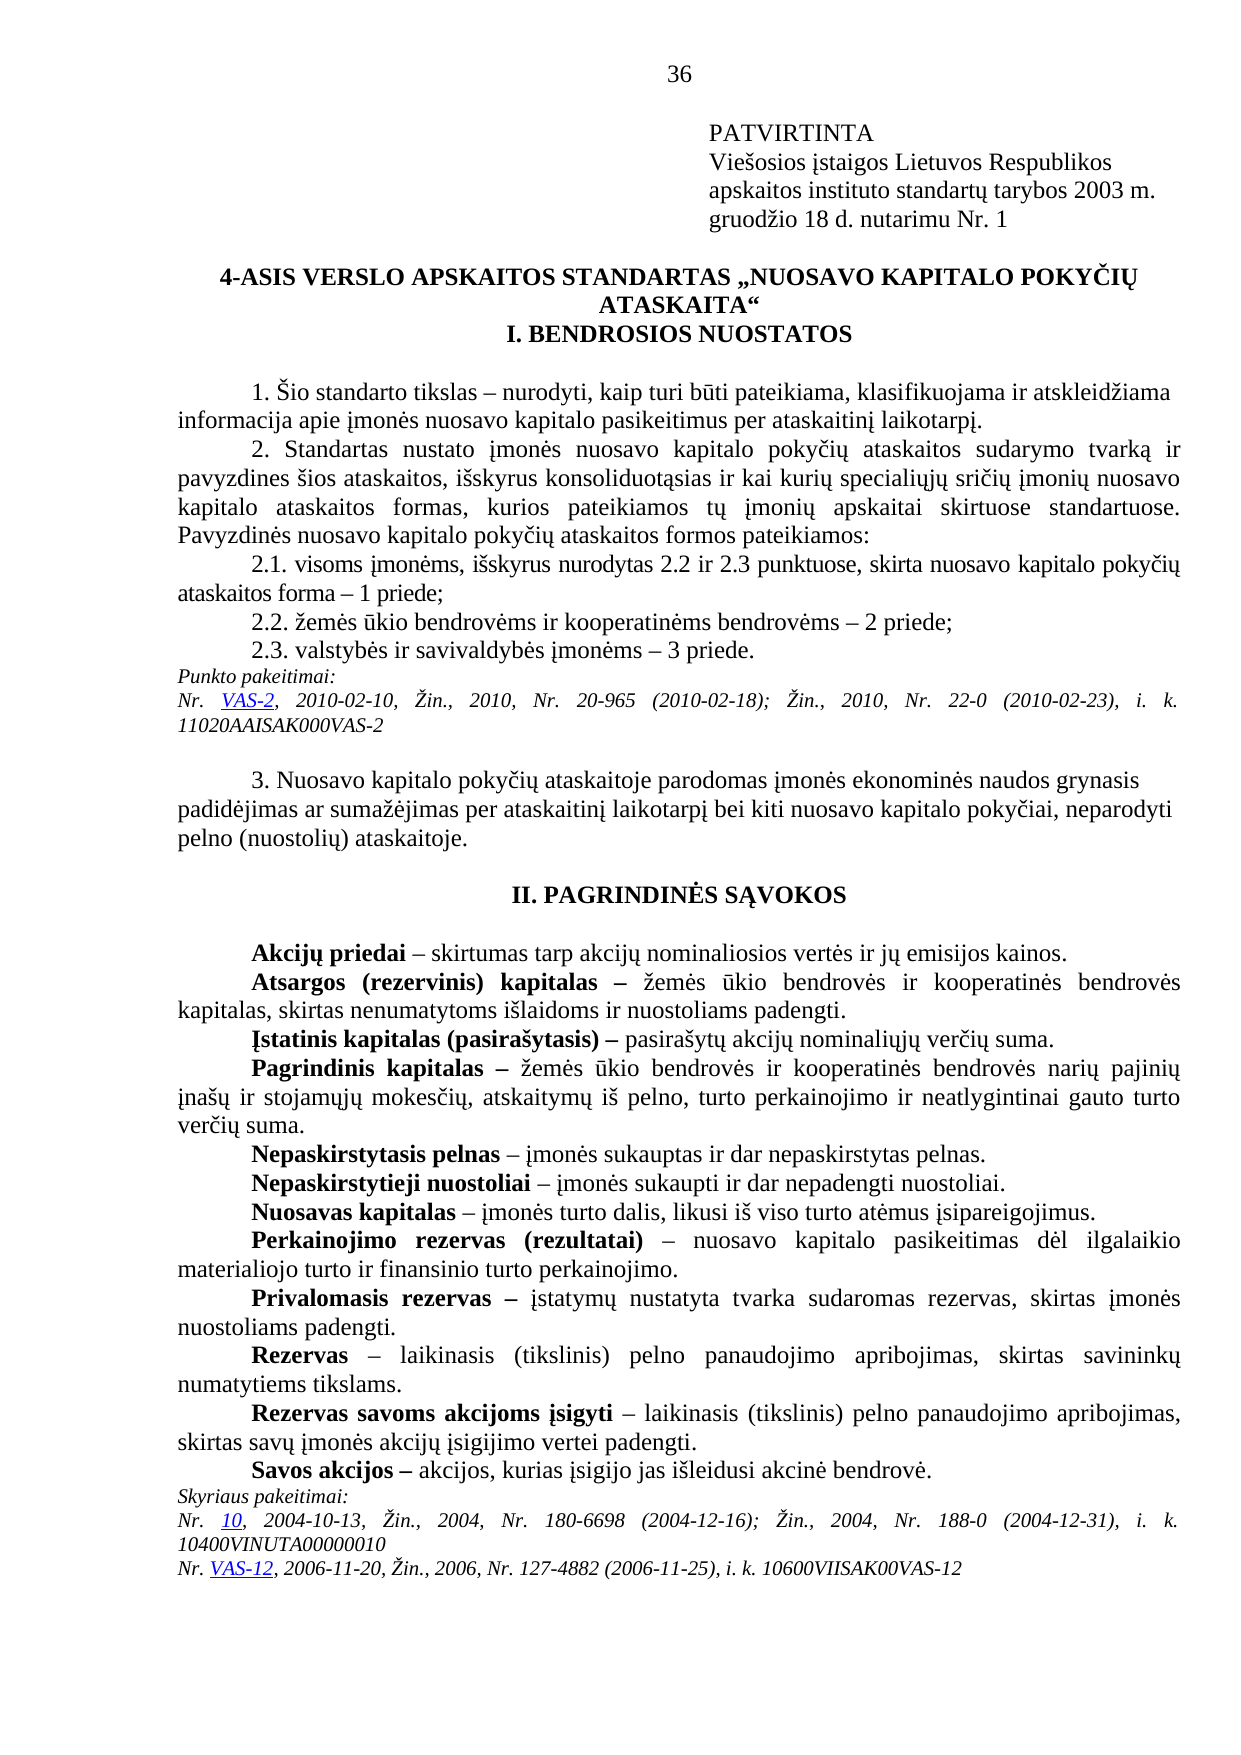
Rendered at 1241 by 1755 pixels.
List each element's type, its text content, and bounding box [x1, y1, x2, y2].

text Viešosios įstaigos Lietuvos Respublikos [177, 147, 1181, 176]
text Rezervas savoms akcijoms įsigyti – laikinasis (tikslinis) pelno panaudojimo apribojimas, skirtas savų įmonės akcijų įsigijimo vertei padengti. [177, 1398, 1181, 1455]
text Skyriaus pakeitimai: [177, 1484, 1181, 1508]
text Privalomasis rezervas – įstatymų nustatyta tvarka sudaromas rezervas, skirtas įmonės nuostoliams padengti. [177, 1283, 1181, 1340]
text PATVIRTINTA [709, 118, 1181, 147]
text 2.1. visoms įmonėms, išskyrus nurodytas 2.2 ir 2.3 punktuose, skirta nuosavo kapitalo pokyčių ataskaitos forma – 1 priede; [177, 549, 1181, 607]
text Nuosavas kapitalas – įmonės turto dalis, likusi iš viso turto atėmus įsipareigojimus. [177, 1197, 1181, 1225]
text 4-ASIS VERSLO APSKAITOS STANDARTAS „NUOSAVO KAPITALO POKYČIŲ ATASKAITA“ [177, 262, 1181, 319]
text Nr. 10, 2004-10-13, Žin., 2004, Nr. 180-6698 (2004-12-16); Žin., 2004, Nr. 188-0 (2004-12-31), i. k. 10400VINUTA00000010 [177, 1508, 1181, 1556]
text Rezervas – laikinasis (tikslinis) pelno panaudojimo apribojimas, skirtas savininkų numatytiems tikslams. [177, 1340, 1181, 1398]
text gruodžio 18 d. nutarimu Nr. 1 [177, 204, 1181, 233]
text Nr. VAS-2, 2010-02-10, Žin., 2010, Nr. 20-965 (2010-02-18); Žin., 2010, Nr. 22-0 (2010-02-23), i. k. 11020AAISAK000VAS-2 [177, 688, 1181, 737]
text Įstatinis kapitalas (pasirašytasis) – pasirašytų akcijų nominaliųjų verčių suma. [177, 1024, 1181, 1053]
text 2.2. žemės ūkio bendrovėms ir kooperatinėms bendrovėms – 2 priede; [177, 607, 1181, 636]
text Nepaskirstytasis pelnas – įmonės sukauptas ir dar nepaskirstytas pelnas. [177, 1139, 1181, 1168]
text 2.3. valstybės ir savivaldybės įmonėms – 3 priede. [177, 636, 1181, 664]
text 1. Šio standarto tikslas – nurodyti, kaip turi būti pateikiama, klasifikuojama ir atskleidžiama informacija apie įmonės nuosavo kapitalo pasikeitimus per ataskaitinį laikotarpį. [177, 377, 1181, 434]
text 3. Nuosavo kapitalo pokyčių ataskaitoje parodomas įmonės ekonominės naudos grynasis padidėjimas ar sumažėjimas per ataskaitinį laikotarpį bei kiti nuosavo kapitalo pokyčiai, neparodyti pelno (nuostolių) ataskaitoje. [177, 765, 1181, 852]
text Nepaskirstytieji nuostoliai – įmonės sukaupti ir dar nepadengti nuostoliai. [177, 1168, 1181, 1197]
text II. PAGRINDINĖS SĄVOKOS [177, 880, 1181, 909]
text apskaitos instituto standartų tarybos 2003 m. [177, 176, 1181, 204]
text Akcijų priedai – skirtumas tarp akcijų nominaliosios vertės ir jų emisijos kainos. [177, 938, 1181, 967]
text 2. Standartas nustato įmonės nuosavo kapitalo pokyčių ataskaitos sudarymo tvarką ir pavyzdines šios ataskaitos, išskyrus konsoliduotąsias ir kai kurių specialiųjų sričių įmonių nuosavo kapitalo ataskaitos formas, kurios pateikiamos tų įmonių apskaitai skirtuose standartuose. Pavyzdinės nuosavo kapitalo pokyčių ataskaitos formos pateikiamos: [177, 434, 1181, 549]
text Perkainojimo rezervas (rezultatai) – nuosavo kapitalo pasikeitimas dėl ilgalaikio materialiojo turto ir finansinio turto perkainojimo. [177, 1225, 1181, 1283]
text Pagrindinis kapitalas – žemės ūkio bendrovės ir kooperatinės bendrovės narių pajinių įnašų ir stojamųjų mokesčių, atskaitymų iš pelno, turto perkainojimo ir neatlygintinai gauto turto verčių suma. [177, 1053, 1181, 1139]
text Punkto pakeitimai: [177, 664, 1181, 688]
text I. BENDROSIOS NUOSTATOS [177, 319, 1181, 348]
text Atsargos (rezervinis) kapitalas – žemės ūkio bendrovės ir kooperatinės bendrovės kapitalas, skirtas nenumatytoms išlaidoms ir nuostoliams padengti. [177, 967, 1181, 1024]
text Nr. VAS-12, 2006-11-20, Žin., 2006, Nr. 127-4882 (2006-11-25), i. k. 10600VIISAK00VAS-12 [177, 1556, 1181, 1580]
text Savos akcijos – akcijos, kurias įsigijo jas išleidusi akcinė bendrovė. [177, 1455, 1181, 1484]
